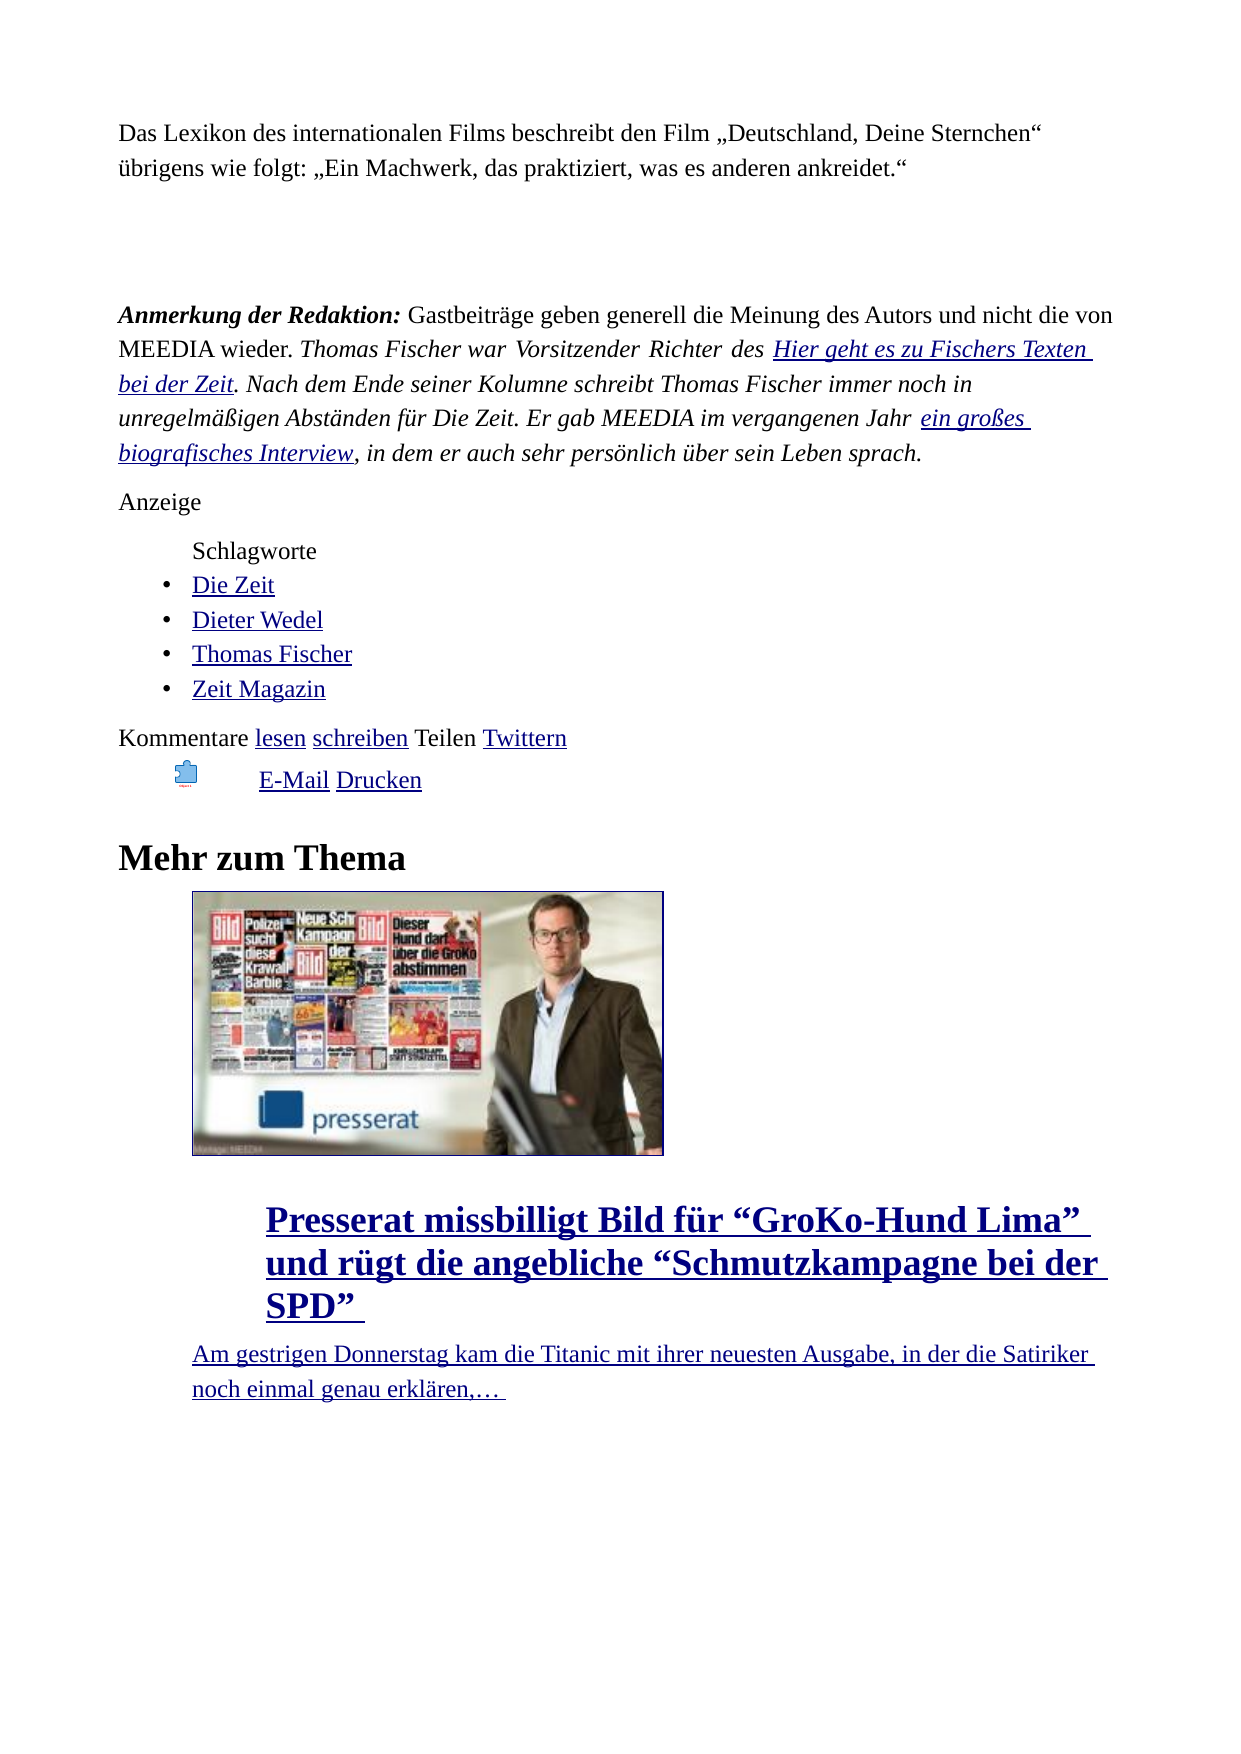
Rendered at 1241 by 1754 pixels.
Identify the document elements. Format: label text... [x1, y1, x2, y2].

text Das Lexikon des internationalen Films beschreibt den Film „Deutschland, Deine Sternchen“ übrigens wie folgt: „Ein Machwerk, das praktiziert, was es anderen ankreidet.“ [118, 118, 1122, 181]
subtitle Mehr zum Thema [118, 835, 1122, 878]
text Anmerkung der Redaktion: Gastbeiträge geben generell die Meinung des Autors und nicht die von MEEDIA wieder. Thomas Fischer war Vorsitzender Richter des Hier geht es zu Fischers Texten bei der Zeit. Nach dem Ende seiner Kolumne schreibt Thomas Fischer immer noch in unregelmäßigen Abständen für Die Zeit. Er gab MEEDIA im vergangenen Jahr ein großes biografisches Interview, in dem er auch sehr persönlich über sein Leben sprach. [118, 300, 1122, 466]
list Zeit Magazin [162, 674, 1122, 702]
list Schlagworte [162, 536, 1122, 564]
text Anzeige [118, 487, 1122, 516]
text E-Mail Drucken [118, 757, 1122, 794]
subtitle Presserat missbilligt Bild für “GroKo-Hund Lima” und rügt die angebliche “Schmutzkampagne bei der SPD” [236, 1197, 1122, 1327]
list Am gestrigen Donnerstag kam die Titanic mit ihrer neuesten Ausgabe, in der die Satiriker noch einmal genau erklären,… [162, 1339, 1122, 1403]
list Dieter Wedel [162, 605, 1122, 633]
list Die Zeit [162, 570, 1122, 599]
picture [193, 892, 662, 1155]
list Thomas Fischer [162, 639, 1122, 668]
text Kommentare lesen schreiben Teilen Twittern [118, 723, 1122, 752]
